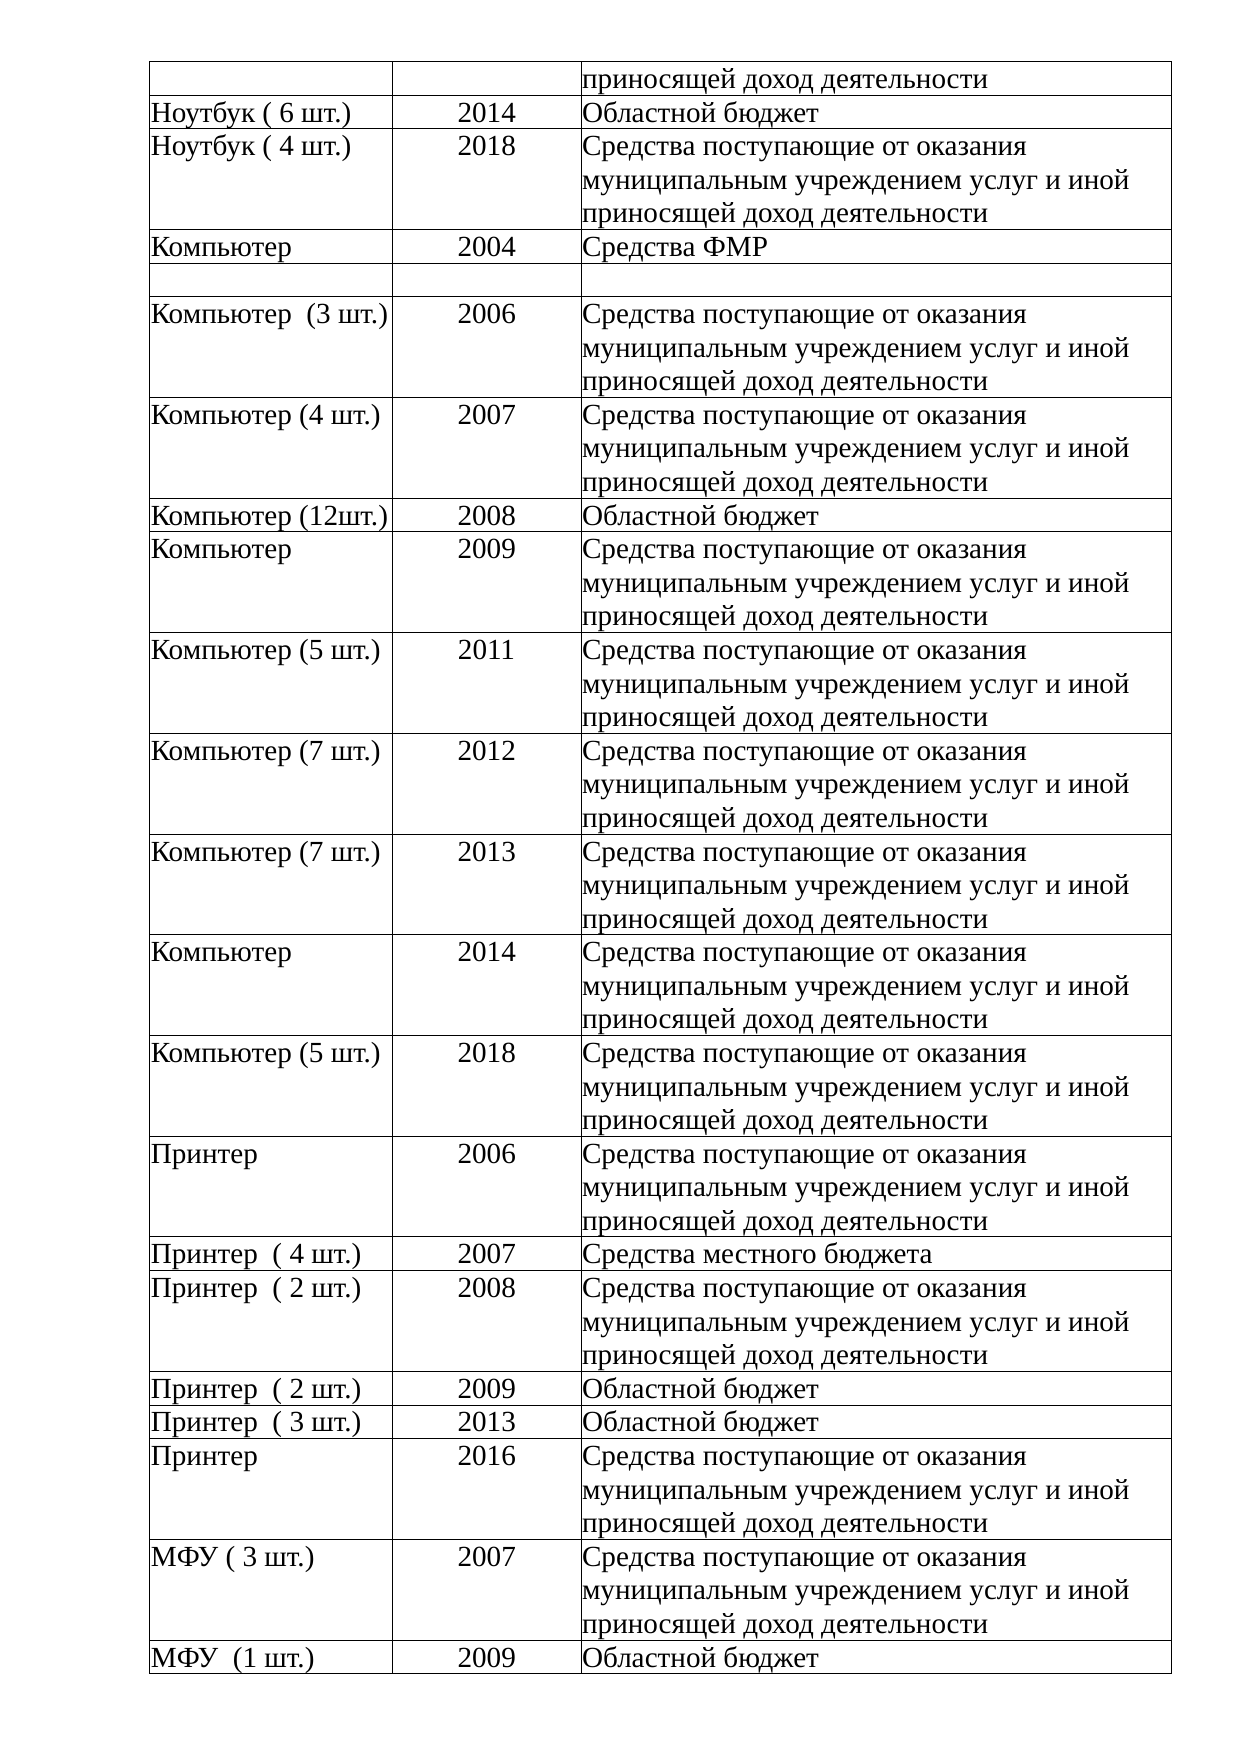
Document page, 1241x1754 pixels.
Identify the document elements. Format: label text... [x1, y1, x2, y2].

table_cell [582, 264, 1171, 296]
table_cell Средства поступающие от оказания муниципальным учреждением услуг и иной приносящей доход деятельности [582, 1137, 1171, 1236]
table_cell 2011 [393, 633, 581, 733]
table_cell Средства поступающие от оказания муниципальным учреждением услуг и иной приносящей доход деятельности [582, 129, 1171, 229]
table_cell Компьютер (7 шт.) [150, 734, 392, 833]
table_cell 2008 [393, 499, 581, 531]
table_cell Средства поступающие от оказания муниципальным учреждением услуг и иной приносящей доход деятельности [582, 734, 1171, 833]
table_cell 2018 [393, 129, 581, 229]
table_cell Средства поступающие от оказания муниципальным учреждением услуг и иной приносящей доход деятельности [582, 398, 1171, 498]
table_cell Средства поступающие от оказания муниципальным учреждением услуг и иной приносящей доход деятельности [582, 1439, 1171, 1539]
table_cell Компьютер (5 шт.) [150, 633, 392, 733]
table_cell Компьютер (4 шт.) [150, 398, 392, 498]
table_cell 2007 [393, 1540, 581, 1639]
table_cell Принтер ( 3 шт.) [150, 1406, 392, 1438]
table_cell Средства поступающие от оказания муниципальным учреждением услуг и иной приносящей доход деятельности [582, 1036, 1171, 1136]
table_cell Компьютер (3 шт.) [150, 297, 392, 397]
table_cell 2013 [393, 835, 581, 934]
table_cell 2008 [393, 1271, 581, 1371]
table_cell Ноутбук ( 4 шт.) [150, 129, 392, 229]
table_cell 2009 [393, 532, 581, 632]
table_cell 2013 [393, 1406, 581, 1438]
table_cell Областной бюджет [582, 96, 1171, 128]
table_cell [150, 264, 392, 296]
table_cell Средства поступающие от оказания муниципальным учреждением услуг и иной приносящей доход деятельности [582, 633, 1171, 733]
table_cell Средства поступающие от оказания муниципальным учреждением услуг и иной приносящей доход деятельности [582, 297, 1171, 397]
table_cell Принтер ( 2 шт.) [150, 1271, 392, 1371]
table_cell Областной бюджет [582, 1406, 1171, 1438]
table_cell 2006 [393, 1137, 581, 1236]
table_cell Областной бюджет [582, 1372, 1171, 1404]
table_cell 2007 [393, 1237, 581, 1270]
table_cell Средства ФМР [582, 230, 1171, 263]
table_cell Принтер [150, 1137, 392, 1236]
table_cell Принтер ( 4 шт.) [150, 1237, 392, 1270]
table_cell 2006 [393, 297, 581, 397]
table_cell Средства поступающие от оказания муниципальным учреждением услуг и иной приносящей доход деятельности [582, 835, 1171, 934]
table_cell 2014 [393, 935, 581, 1035]
table_cell 2007 [393, 398, 581, 498]
table_cell Средства поступающие от оказания муниципальным учреждением услуг и иной приносящей доход деятельности [582, 532, 1171, 632]
table_cell 2004 [393, 230, 581, 263]
table_cell 2014 [393, 96, 581, 128]
table_cell Средства поступающие от оказания муниципальным учреждением услуг и иной приносящей доход деятельности [582, 1271, 1171, 1371]
table_cell Средства местного бюджета [582, 1237, 1171, 1270]
table_cell приносящей доход деятельности [582, 62, 1171, 94]
table_cell 2009 [393, 1641, 581, 1673]
table_cell [393, 264, 581, 296]
table_cell 2012 [393, 734, 581, 833]
table_cell Средства поступающие от оказания муниципальным учреждением услуг и иной приносящей доход деятельности [582, 935, 1171, 1035]
table_cell Компьютер [150, 532, 392, 632]
table_cell [150, 62, 392, 94]
table_cell Ноутбук ( 6 шт.) [150, 96, 392, 128]
table_cell Областной бюджет [582, 1641, 1171, 1673]
table_cell 2009 [393, 1372, 581, 1404]
table_cell 2018 [393, 1036, 581, 1136]
table_cell МФУ ( 3 шт.) [150, 1540, 392, 1639]
table_cell Компьютер (12шт.) [150, 499, 392, 531]
table_cell Областной бюджет [582, 499, 1171, 531]
table_cell МФУ (1 шт.) [150, 1641, 392, 1673]
table_cell Средства поступающие от оказания муниципальным учреждением услуг и иной приносящей доход деятельности [582, 1540, 1171, 1639]
table_cell Компьютер [150, 230, 392, 263]
table_cell Компьютер (7 шт.) [150, 835, 392, 934]
table_cell 2016 [393, 1439, 581, 1539]
table_cell Компьютер [150, 935, 392, 1035]
table_cell Принтер [150, 1439, 392, 1539]
table_cell Компьютер (5 шт.) [150, 1036, 392, 1136]
table_cell Принтер ( 2 шт.) [150, 1372, 392, 1404]
table_cell [393, 62, 581, 94]
